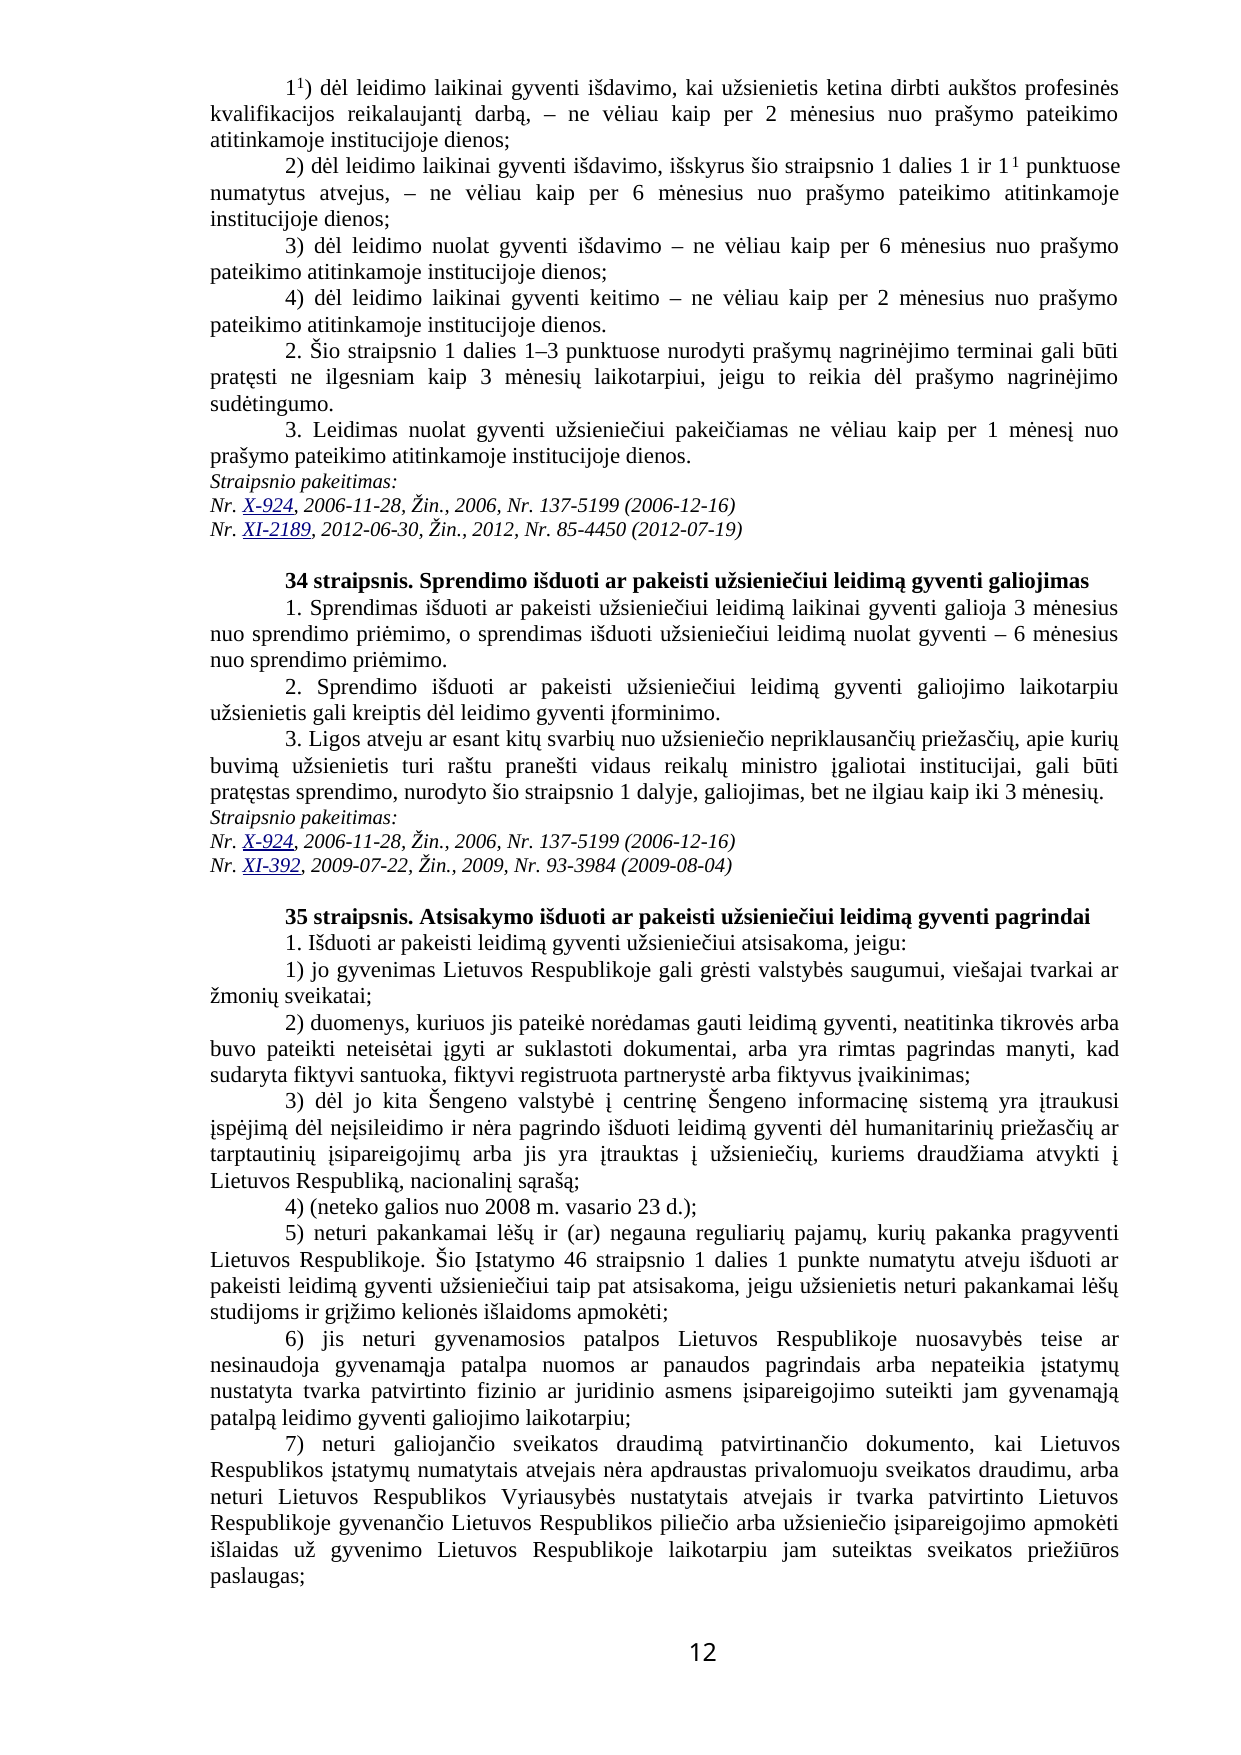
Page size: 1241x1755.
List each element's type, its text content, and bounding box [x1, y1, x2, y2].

text 11) dėl leidimo laikinai gyventi išdavimo, kai užsienietis ketina dirbti aukštos profesinės kvalifikacijos reikalaujantį darbą, – ne vėliau kaip per 2 mėnesius nuo prašymo pateikimo atitinkamoje institucijoje dienos; [210, 73, 1120, 153]
text Straipsnio pakeitimas: [210, 804, 1120, 829]
text 2. Sprendimo išduoti ar pakeisti užsieniečiui leidimą gyventi galiojimo laikotarpiu užsienietis gali kreiptis dėl leidimo gyventi įforminimo. [210, 673, 1120, 726]
text 2. Šio straipsnio 1 dalies 1–3 punktuose nurodyti prašymų nagrinėjimo terminai gali būti pratęsti ne ilgesniam kaip 3 mėnesių laikotarpiui, jeigu to reikia dėl prašymo nagrinėjimo sudėtingumo. [210, 337, 1120, 416]
text 6) jis neturi gyvenamosios patalpos Lietuvos Respublikoje nuosavybės teise ar nesinaudoja gyvenamąja patalpa nuomos ar panaudos pagrindais arba nepateikia įstatymų nustatyta tvarka patvirtinto fizinio ar juridinio asmens įsipareigojimo suteikti jam gyvenamąją patalpą leidimo gyventi galiojimo laikotarpiu; [210, 1325, 1120, 1430]
text Nr. X-924, 2006-11-28, Žin., 2006, Nr. 137-5199 (2006-12-16) [210, 493, 1120, 517]
text 4) (neteko galios nuo 2008 m. vasario 23 d.); [210, 1193, 1120, 1219]
text Straipsnio pakeitimas: [210, 469, 1120, 493]
text 1. Sprendimas išduoti ar pakeisti užsieniečiui leidimą laikinai gyventi galioja 3 mėnesius nuo sprendimo priėmimo, o sprendimas išduoti užsieniečiui leidimą nuolat gyventi – 6 mėnesius nuo sprendimo priėmimo. [210, 594, 1120, 673]
text Nr. XI-2189, 2012-06-30, Žin., 2012, Nr. 85-4450 (2012-07-19) [210, 517, 1120, 541]
text 3. Leidimas nuolat gyventi užsieniečiui pakeičiamas ne vėliau kaip per 1 mėnesį nuo prašymo pateikimo atitinkamoje institucijoje dienos. [210, 416, 1120, 469]
text 7) neturi galiojančio sveikatos draudimą patvirtinančio dokumento, kai Lietuvos Respublikos įstatymų numatytais atvejais nėra apdraustas privalomuoju sveikatos draudimu, arba neturi Lietuvos Respublikos Vyriausybės nustatytais atvejais ir tvarka patvirtinto Lietuvos Respublikoje gyvenančio Lietuvos Respublikos piliečio arba užsieniečio įsipareigojimo apmokėti išlaidas už gyvenimo Lietuvos Respublikoje laikotarpiu jam suteiktas sveikatos priežiūros paslaugas; [210, 1430, 1120, 1588]
text 2) dėl leidimo laikinai gyventi išdavimo, išskyrus šio straipsnio 1 dalies 1 ir 11 punktuose numatytus atvejus, – ne vėliau kaip per 6 mėnesius nuo prašymo pateikimo atitinkamoje institucijoje dienos; [210, 153, 1120, 232]
text 1. Išduoti ar pakeisti leidimą gyventi užsieniečiui atsisakoma, jeigu: [210, 929, 1120, 956]
text 3) dėl jo kita Šengeno valstybė į centrinę Šengeno informacinę sistemą yra įtraukusi įspėjimą dėl neįsileidimo ir nėra pagrindo išduoti leidimą gyventi dėl humanitarinių priežasčių ar tarptautinių įsipareigojimų arba jis yra įtrauktas į užsieniečių, kuriems draudžiama atvykti į Lietuvos Respubliką, nacionalinį sąrašą; [210, 1088, 1120, 1193]
text Nr. X-924, 2006-11-28, Žin., 2006, Nr. 137-5199 (2006-12-16) [210, 829, 1120, 853]
text 4) dėl leidimo laikinai gyventi keitimo – ne vėliau kaip per 2 mėnesius nuo prašymo pateikimo atitinkamoje institucijoje dienos. [210, 284, 1120, 337]
text 5) neturi pakankamai lėšų ir (ar) negauna reguliarių pajamų, kurių pakanka pragyventi Lietuvos Respublikoje. Šio Įstatymo 46 straipsnio 1 dalies 1 punkte numatytu atveju išduoti ar pakeisti leidimą gyventi užsieniečiui taip pat atsisakoma, jeigu užsienietis neturi pakankamai lėšų studijoms ir grįžimo kelionės išlaidoms apmokėti; [210, 1219, 1120, 1325]
text Nr. XI-392, 2009-07-22, Žin., 2009, Nr. 93-3984 (2009-08-04) [210, 853, 1120, 877]
text 34 straipsnis. Sprendimo išduoti ar pakeisti užsieniečiui leidimą gyventi galiojimas [285, 567, 1120, 594]
text 35 straipsnis. Atsisakymo išduoti ar pakeisti užsieniečiui leidimą gyventi pagrindai [285, 903, 1120, 929]
text 3) dėl leidimo nuolat gyventi išdavimo – ne vėliau kaip per 6 mėnesius nuo prašymo pateikimo atitinkamoje institucijoje dienos; [210, 232, 1120, 284]
text 1) jo gyvenimas Lietuvos Respublikoje gali grėsti valstybės saugumui, viešajai tvarkai ar žmonių sveikatai; [210, 956, 1120, 1008]
text 3. Ligos atveju ar esant kitų svarbių nuo užsieniečio nepriklausančių priežasčių, apie kurių buvimą užsienietis turi raštu pranešti vidaus reikalų ministro įgaliotai institucijai, gali būti pratęstas sprendimo, nurodyto šio straipsnio 1 dalyje, galiojimas, bet ne ilgiau kaip iki 3 mėnesių. [210, 726, 1120, 804]
text 2) duomenys, kuriuos jis pateikė norėdamas gauti leidimą gyventi, neatitinka tikrovės arba buvo pateikti neteisėtai įgyti ar suklastoti dokumentai, arba yra rimtas pagrindas manyti, kad sudaryta fiktyvi santuoka, fiktyvi registruota partnerystė arba fiktyvus įvaikinimas; [210, 1008, 1120, 1088]
